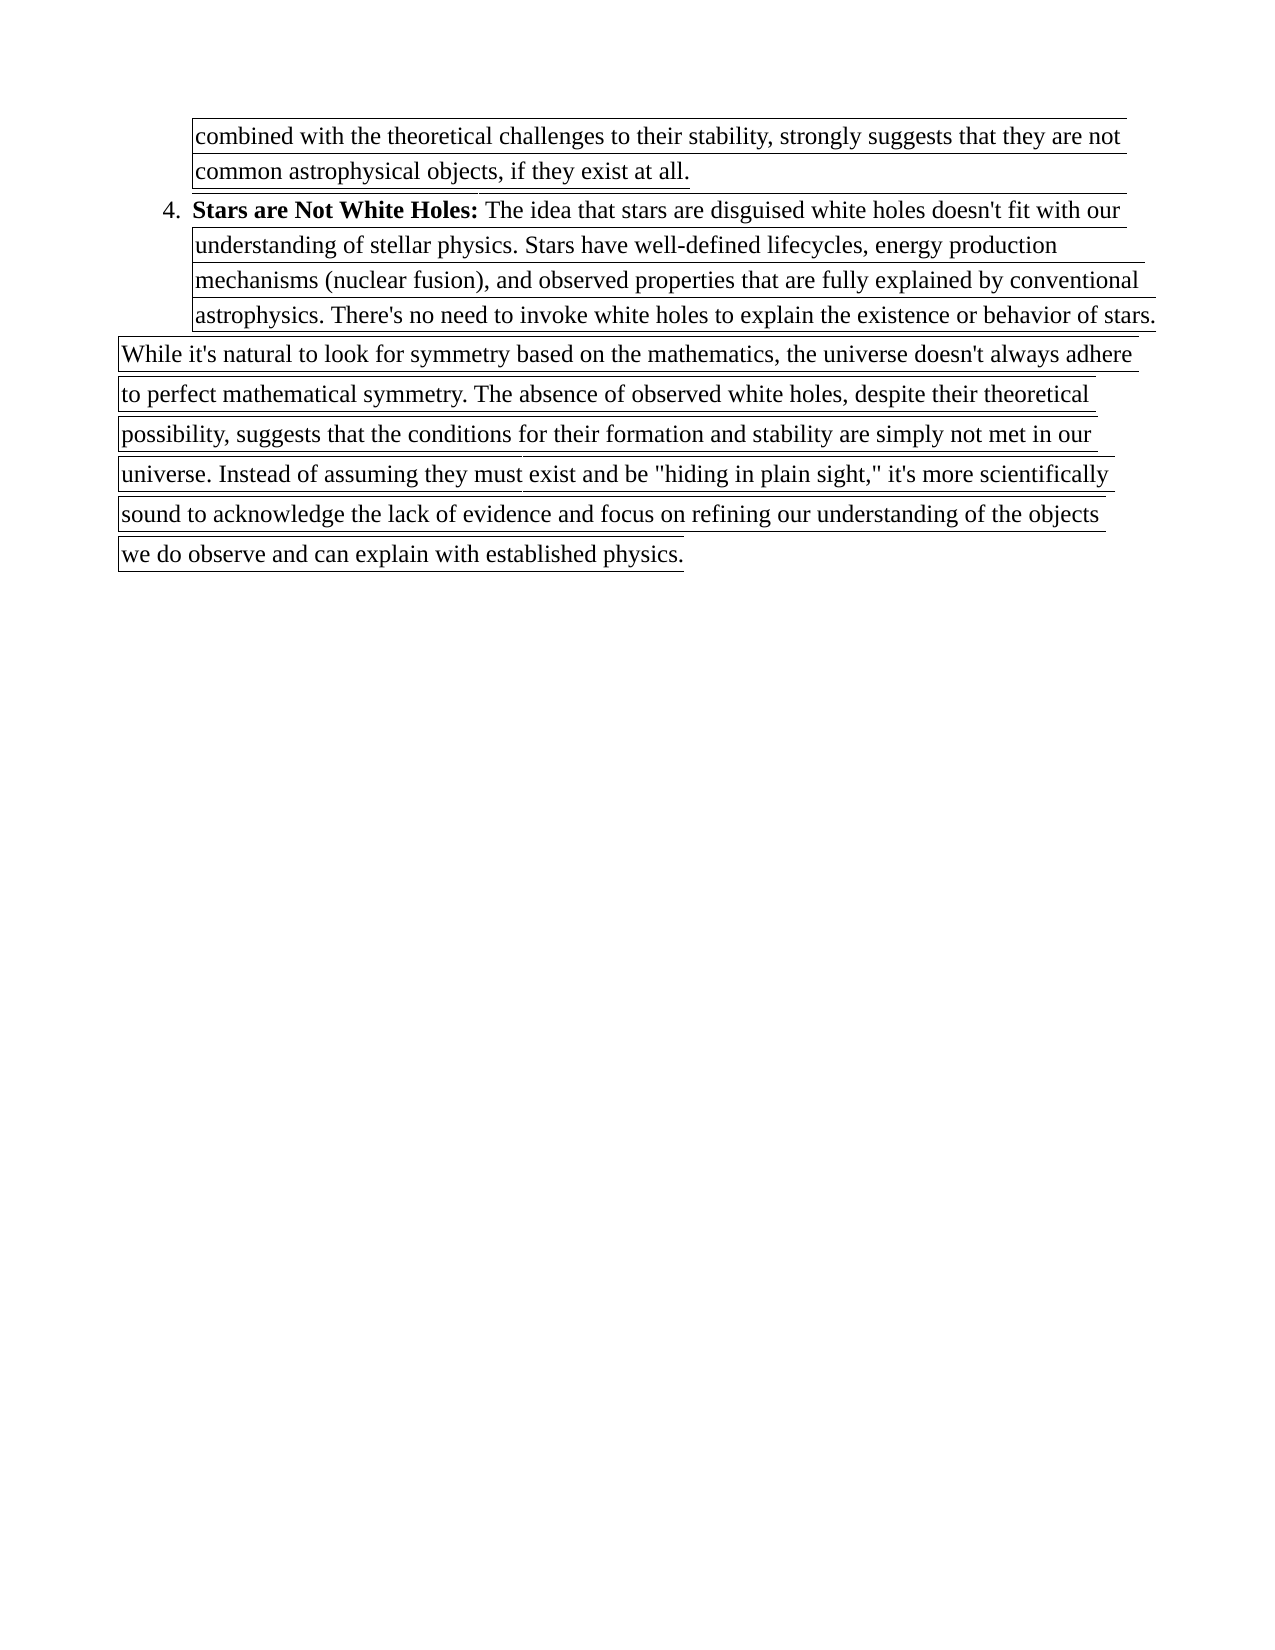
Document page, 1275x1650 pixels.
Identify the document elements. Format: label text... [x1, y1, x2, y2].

text While it's natural to look for symmetry based on the mathematics, the universe doesn't always adhere to perfect mathematical symmetry. The absence of observed white holes, despite their theoretical possibility, suggests that the conditions for their formation and stability are simply not met in our universe. Instead of assuming they must exist and be "hiding in plain sight," it's more scientifically sound to acknowledge the lack of evidence and focus on refining our understanding of the objects we do observe and can explain with established physics. [118, 336, 1157, 571]
list Stars are Not White Holes: The idea that stars are disguised white holes doesn't fit with our understanding of stellar physics. Stars have well-defined lifecycles, energy production mechanisms (nuclear fusion), and observed properties that are fully explained by conventional astrophysics. There's no need to invoke white holes to explain the existence or behavior of stars. [162, 192, 1157, 332]
list combined with the theoretical challenges to their stability, strongly suggests that they are not common astrophysical objects, if they exist at all. [193, 118, 1157, 188]
